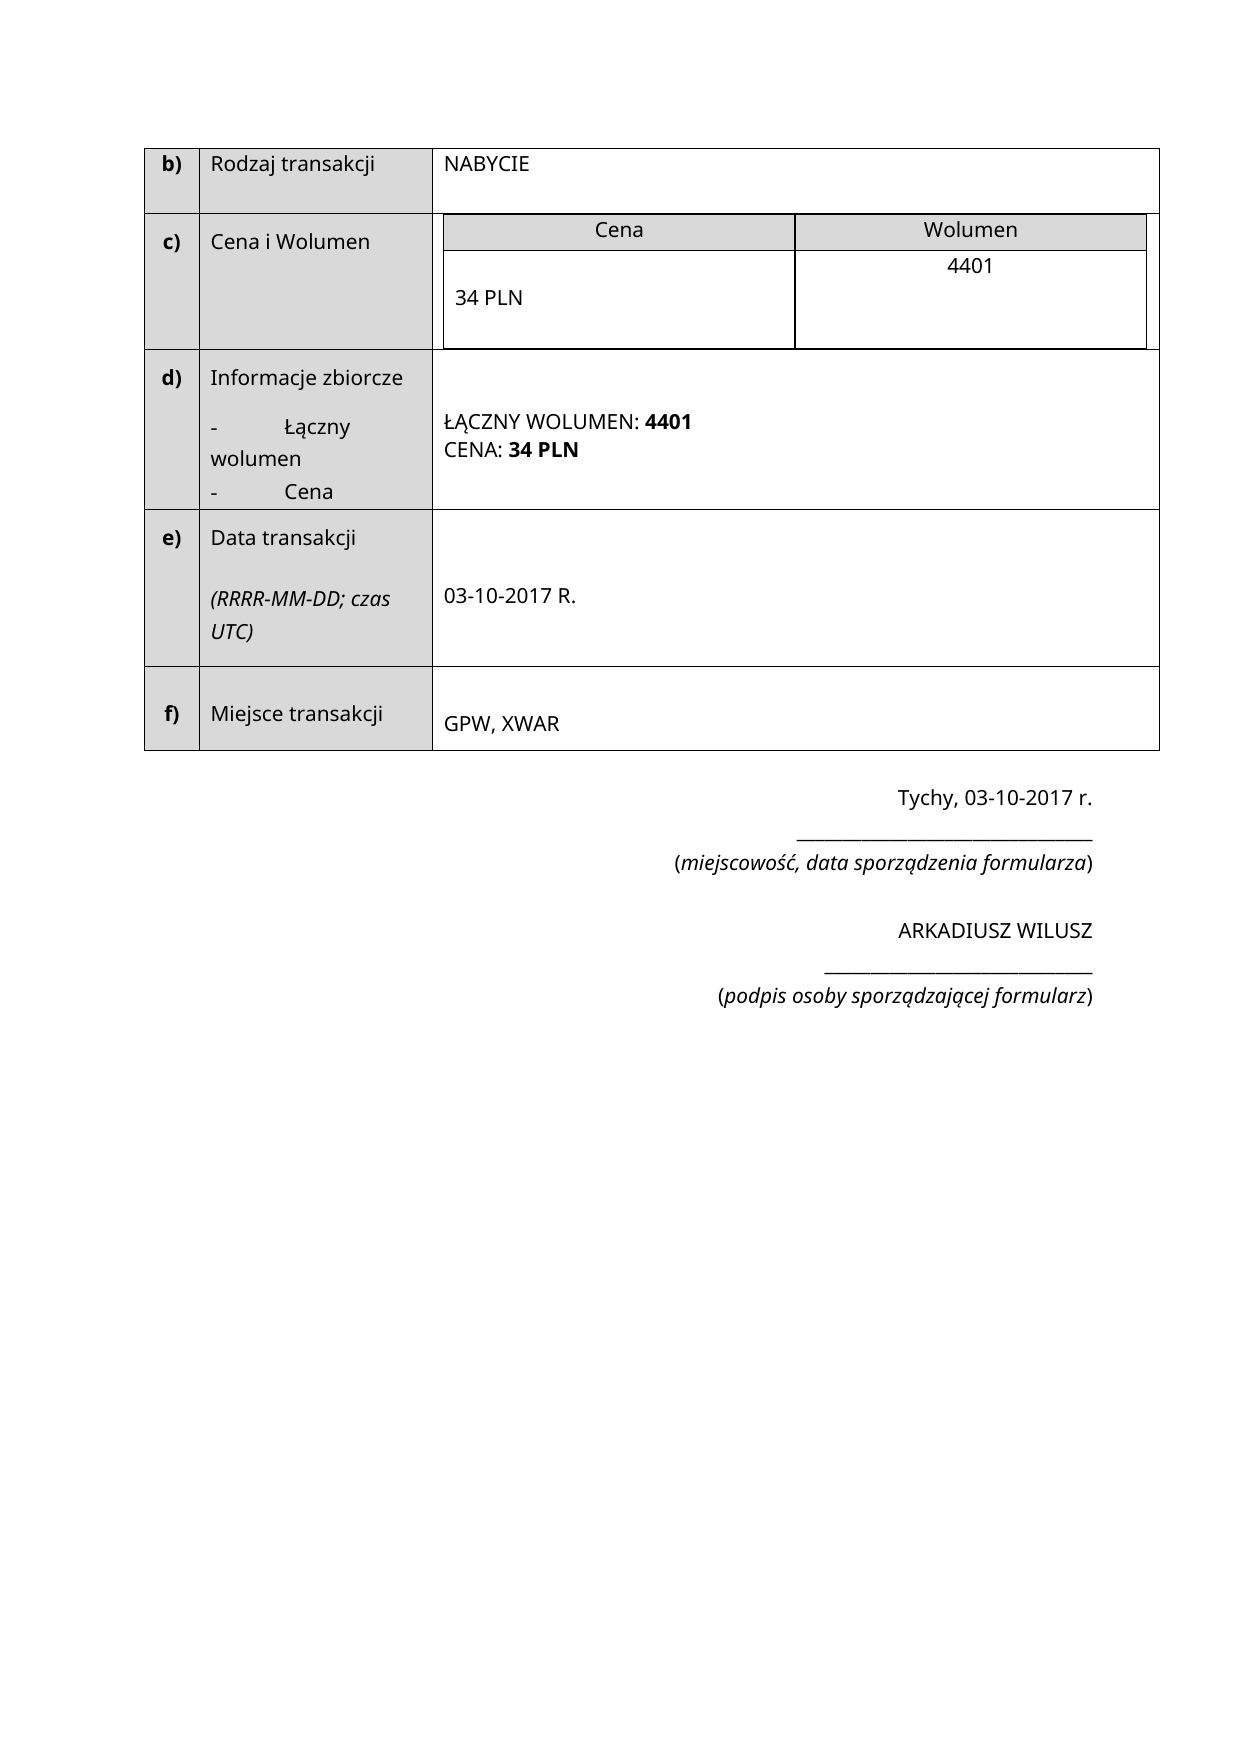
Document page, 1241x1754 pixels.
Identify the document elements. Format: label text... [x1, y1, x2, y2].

table_cell 4401 [796, 251, 1146, 348]
text (podpis osoby sporządzającej formularz) [148, 981, 1093, 1010]
table_cell Miejsce transakcji [200, 667, 432, 750]
table_cell GPW, XWAR [433, 667, 1159, 750]
table_cell Rodzaj transakcji [200, 149, 432, 213]
table_cell Cena i Wolumen [200, 214, 432, 349]
table_cell [1147, 214, 1159, 349]
table_cell 34 PLN [444, 251, 794, 348]
table_cell NABYCIE [433, 149, 1159, 213]
table_cell 03-10-2017 R. [433, 510, 1159, 666]
table_cell e) [145, 510, 199, 666]
table_cell ŁĄCZNY WOLUMEN: 4401 CENA: 34 PLN [433, 350, 1159, 509]
table_cell Informacje zbiorcze Łączny wolumen Cena [200, 350, 432, 509]
text (miejscowość, data sporządzenia formularza) [148, 848, 1093, 877]
table_cell f) [145, 667, 199, 750]
text Tychy, 03-10-2017 r. [148, 783, 1093, 812]
text ARKADIUSZ WILUSZ [148, 916, 1093, 944]
table_cell b) [145, 149, 199, 213]
table_cell d) [145, 350, 199, 509]
table_header Cena [444, 215, 794, 250]
table_cell Data transakcji (RRRR-MM-DD; czas UTC) [200, 510, 432, 666]
text _____________________________ [148, 949, 1093, 977]
table_header Wolumen [796, 215, 1146, 250]
table_cell [433, 214, 443, 349]
table_cell c) [145, 214, 199, 349]
text ________________________________ [148, 816, 1093, 844]
